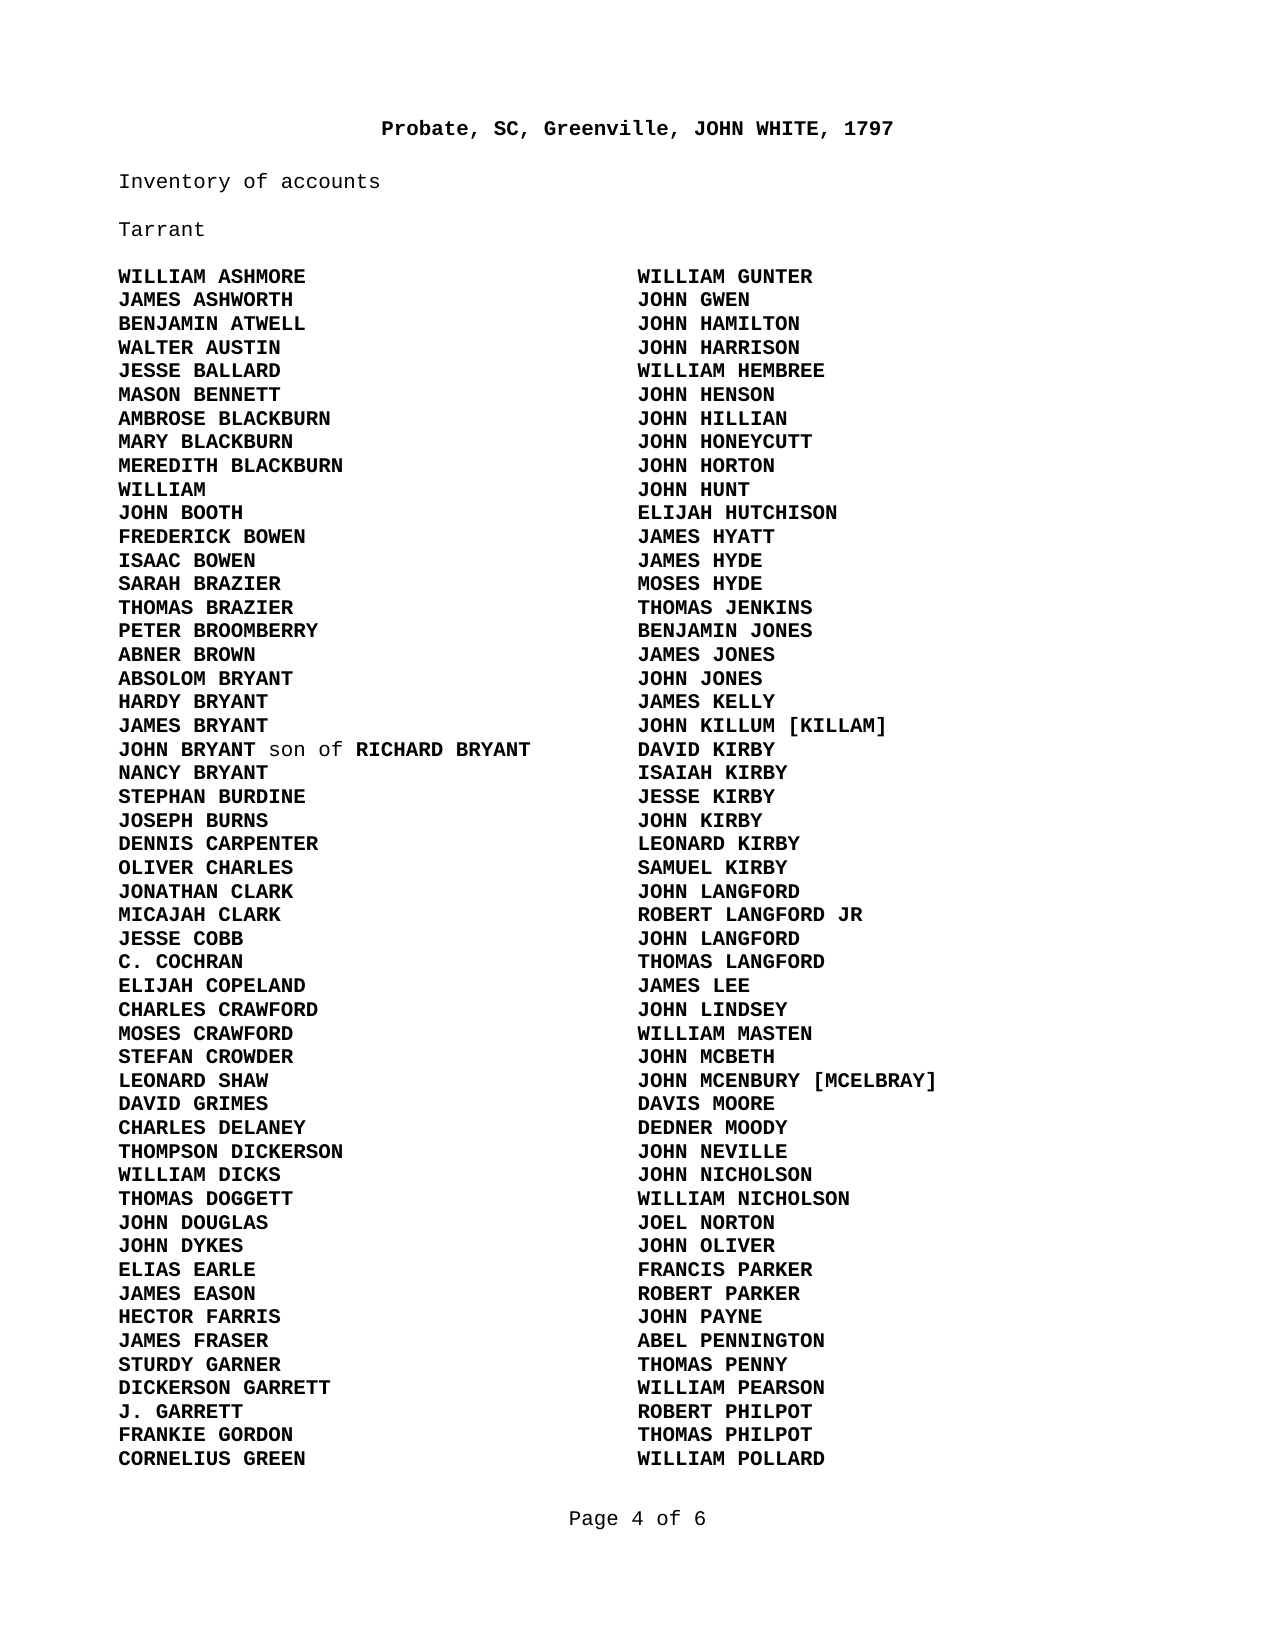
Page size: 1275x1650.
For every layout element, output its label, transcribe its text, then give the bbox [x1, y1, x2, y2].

text Charles Crawford [118, 999, 637, 1022]
text JOHN Bryant son of Richard Bryant [118, 739, 637, 762]
text JOHN Jones [637, 668, 1157, 691]
text James Jones [637, 644, 1157, 668]
text JOHN Horton [637, 455, 1157, 479]
text C. Cochran [118, 952, 637, 975]
text Dickerson Garrett [118, 1377, 637, 1401]
text Thomas brazier [118, 597, 637, 621]
text James Hyde [637, 549, 1157, 573]
text Frederick BOWEN [118, 526, 637, 549]
text JOHN Nicholson [637, 1164, 1157, 1188]
text Hector farRis [118, 1306, 637, 1330]
text Mason Bennett [118, 384, 637, 408]
text JOHN Douglas [118, 1212, 637, 1235]
text Thomas penny [637, 1353, 1157, 1377]
text Ambrose BLACKBURN [118, 408, 637, 431]
text Robert Parker [637, 1283, 1157, 1306]
text William Gunter [637, 266, 1157, 289]
text JOHN Henson [637, 384, 1157, 408]
text Isaiah Kirby [637, 762, 1157, 786]
text Mary BLACKBURN [118, 431, 637, 455]
text Robert Langford Jr [637, 904, 1157, 928]
text JOHN Lindsey [637, 999, 1157, 1022]
text Samuel Kirby [637, 857, 1157, 881]
text JOHN Gwen [637, 289, 1157, 313]
text JOHN Kirby [637, 810, 1157, 833]
text James Lee [637, 975, 1157, 999]
text JOHN Hamilton [637, 313, 1157, 337]
text William DICKS [118, 1164, 637, 1188]
text Inventory of accounts [118, 171, 1157, 195]
text Elijah Hutchison [637, 502, 1157, 526]
text Elijah Copeland [118, 975, 637, 999]
text William Masten [637, 1022, 1157, 1046]
text Francis Parker [637, 1259, 1157, 1283]
text William Nicholson [637, 1188, 1157, 1212]
text JOHN Hunt [637, 479, 1157, 502]
text JOHN killum [killam] [637, 715, 1157, 739]
text Nancy Bryant [118, 762, 637, 786]
text JOHN Neville [637, 1141, 1157, 1164]
text JOHN McBeth [637, 1046, 1157, 1070]
text Sarah brazier [118, 573, 637, 597]
text Walter Austin [118, 337, 637, 360]
text Thomas Jenkins [637, 597, 1157, 621]
text Stefan Crowder [118, 1046, 637, 1070]
text Elias EarlE [118, 1259, 637, 1283]
text James Fraser [118, 1330, 637, 1353]
text Abner Brown [118, 644, 637, 668]
text JOHN Harrison [637, 337, 1157, 360]
text Benjamin Atwell [118, 313, 637, 337]
text David Kirby [637, 739, 1157, 762]
text Tarrant [118, 218, 1157, 242]
text Absolom Bryant [118, 668, 637, 691]
text JOHN Booth [118, 502, 637, 526]
text James Bryant [118, 715, 637, 739]
text JOHN dykes [118, 1235, 637, 1259]
text Stephan Burdine [118, 786, 637, 810]
text William Hembree [637, 360, 1157, 384]
text Meredith BLACKBURN [118, 455, 637, 479]
text David Grimes [118, 1093, 637, 1117]
text William peArson [637, 1377, 1157, 1401]
text Abel Pennington [637, 1330, 1157, 1353]
text Jonathan Clark [118, 881, 637, 904]
text JOHN mcenbury [MCelbray] [637, 1070, 1157, 1093]
text Hardy Bryant [118, 691, 637, 715]
text sturdy Garner [118, 1353, 637, 1377]
text Peter Broomberry [118, 621, 637, 644]
text Jesse Kirby [637, 786, 1157, 810]
text William Ashmore [118, 266, 637, 289]
text Jesse Ballard [118, 360, 637, 384]
text Charles Delaney [118, 1117, 637, 1141]
text Thomas Philpot [637, 1424, 1157, 1448]
text Cornelius green [118, 1448, 637, 1472]
text Thomas Doggett [118, 1188, 637, 1212]
text JOHN Oliver [637, 1235, 1157, 1259]
text JOHN Payne [637, 1306, 1157, 1330]
text JOHN hillian [637, 408, 1157, 431]
text James Kelly [637, 691, 1157, 715]
text Jesse Cobb [118, 928, 637, 952]
text JOHN Honeycutt [637, 431, 1157, 455]
text James Eason [118, 1283, 637, 1306]
text Thompson Dickerson [118, 1141, 637, 1164]
text J. Garrett [118, 1401, 637, 1424]
text James Hyatt [637, 526, 1157, 549]
text JOHN Langford [637, 881, 1157, 904]
text Leonard Kirby [637, 833, 1157, 857]
text Moses Crawford [118, 1022, 637, 1046]
text Isaac BOWEN [118, 549, 637, 573]
text Oliver Charles [118, 857, 637, 881]
text Joel Norton [637, 1212, 1157, 1235]
text James Ashworth [118, 289, 637, 313]
text Leonard Shaw [118, 1070, 637, 1093]
text MICAJAH Clark [118, 904, 637, 928]
text Joseph Burns [118, 810, 637, 833]
text Moses Hyde [637, 573, 1157, 597]
text Thomas Langford [637, 952, 1157, 975]
text JOHN Langford [637, 928, 1157, 952]
text Robert Philpot [637, 1401, 1157, 1424]
text dedner Moody [637, 1117, 1157, 1141]
text Benjamin Jones [637, 621, 1157, 644]
text Frankie Gordon [118, 1424, 637, 1448]
text William Pollard [637, 1448, 1157, 1472]
text WIlliam [118, 479, 637, 502]
text Dennis Carpenter [118, 833, 637, 857]
text Davis Moore [637, 1093, 1157, 1117]
